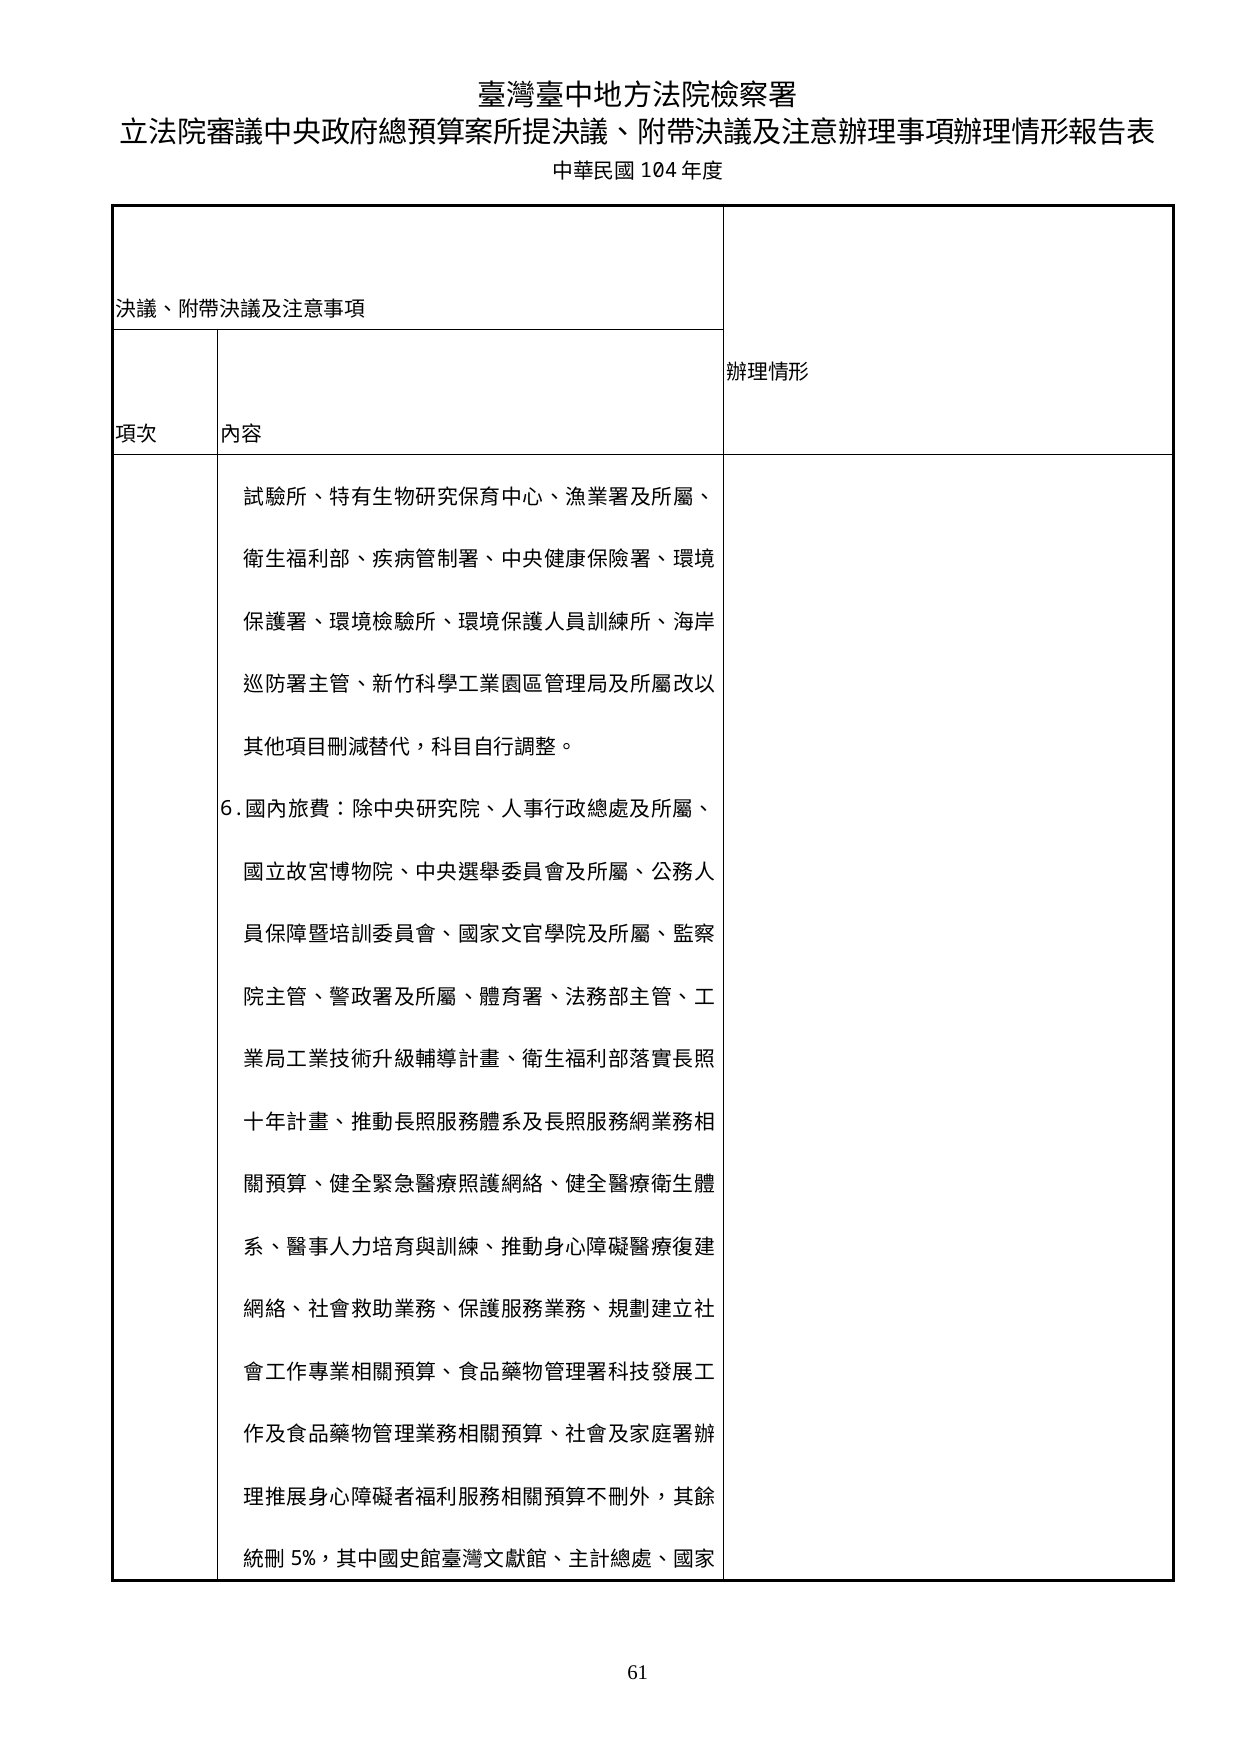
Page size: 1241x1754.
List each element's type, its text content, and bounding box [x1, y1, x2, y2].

table_cell [724, 455, 1172, 1578]
table_header 辦理情形 [724, 207, 1172, 453]
table_cell 試驗所、特有生物研究保育中心、漁業署及所屬、衛生福利部、疾病管制署、中央健康保險署、環境保護署、環境檢驗所、環境保護人員訓練所、海岸巡防署主管、新竹科學工業園區管理局及所屬改以其他項目刪減替代，科目自行調整。 6.國內旅費：除中央研究院、人事行政總處及所屬、國立故宮博物院、中央選舉委員會及所屬、公務人員保障暨培訓委員會、國家文官學院及所屬、監察院主管、警政署及所屬、體育署、法務部主管、工業局工業技術升級輔導計畫、衛生福利部落實長照十年計畫、推動長照服務體系及長照服務網業務相關預算、健全緊急醫療照護網絡、健全醫療衛生體系、醫事人力培育與訓練、推動身心障礙醫療復建網絡、社會救助業務、保護服務業務、規劃建立社會工作專業相關預算、食品藥物管理署科技發展工作及食品藥物管理業務相關預算、社會及家庭署辦理推展身心障礙者福利服務相關預算不刪外，其餘統刪5%，其中國史館臺灣文獻館、主計總處、國家 [218, 455, 723, 1578]
table_cell 項次 [114, 330, 217, 453]
table_cell [114, 455, 217, 1578]
table_header 決議、附帶決議及注意事項 [114, 207, 723, 328]
table_cell 內容 [218, 330, 723, 453]
